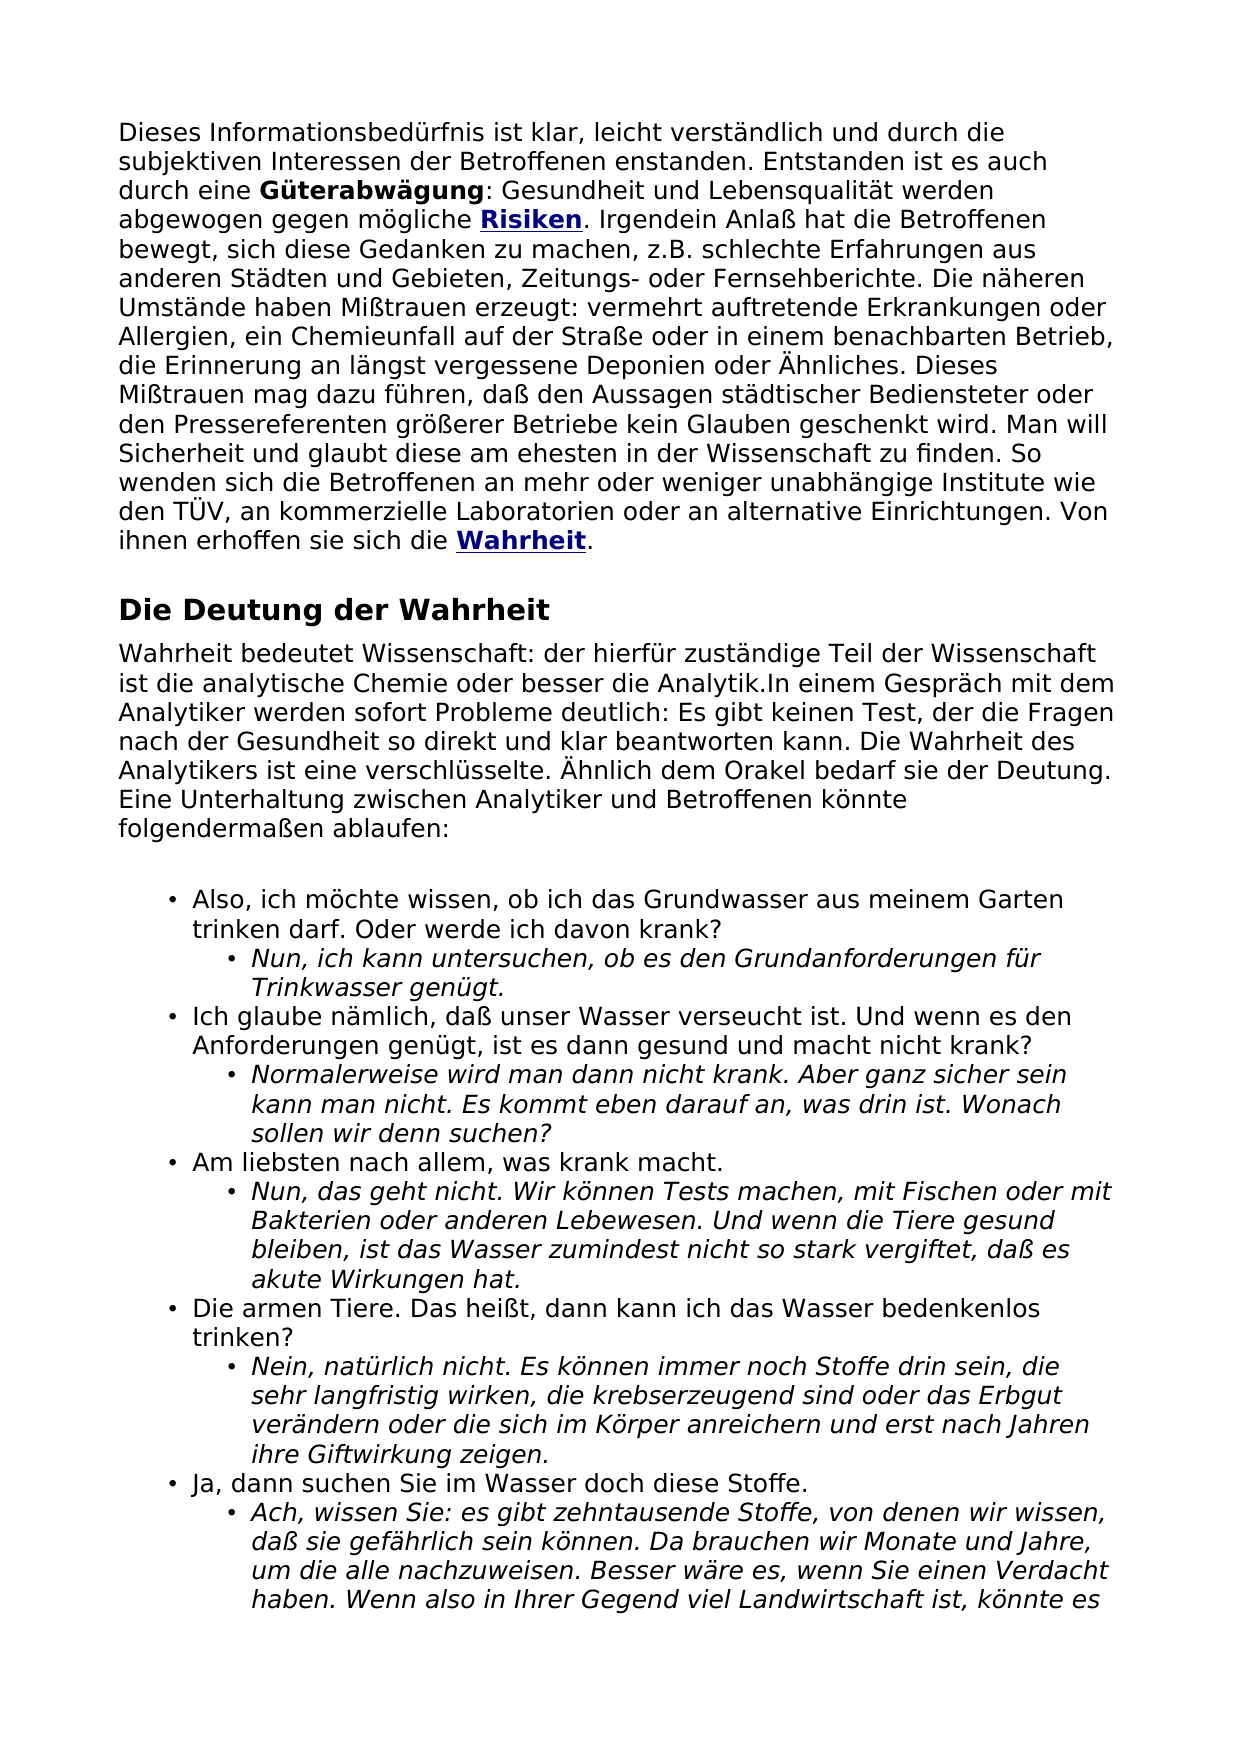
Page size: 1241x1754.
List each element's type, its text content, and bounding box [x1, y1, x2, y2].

list Die armen Tiere. Das heißt, dann kann ich das Wasser bedenkenlos trinken? [177, 1294, 1122, 1352]
list Ach, wissen Sie: es gibt zehntausende Stoffe, von denen wir wissen, daß sie gefährlich sein können. Da brauchen wir Monate und Jahre, um die alle nachzuweisen. Besser wäre es, wenn Sie einen Verdacht haben. Wenn also in Ihrer Gegend viel Landwirtschaft ist, könnte es [236, 1498, 1122, 1615]
list Normalerweise wird man dann nicht krank. Aber ganz sicher sein kann man nicht. Es kommt eben darauf an, was drin ist. Wonach sollen wir denn suchen? [236, 1061, 1122, 1148]
subtitle Die Deutung der Wahrheit [118, 593, 1122, 627]
list Ja, dann suchen Sie im Wasser doch diese Stoffe. [177, 1469, 1122, 1498]
list Am liebsten nach allem, was krank macht. [177, 1148, 1122, 1177]
list Also, ich möchte wissen, ob ich das Grundwasser aus meinem Garten trinken darf. Oder werde ich davon krank? [177, 886, 1122, 944]
text Wahrheit bedeutet Wissenschaft: der hierfür zuständige Teil der Wissenschaft ist die analytische Chemie oder besser die Analytik.In einem Gespräch mit dem Analytiker werden sofort Probleme deutlich: Es gibt keinen Test, der die Fragen nach der Gesundheit so direkt und klar beantworten kann. Die Wahrheit des Analytikers ist eine verschlüsselte. Ähnlich dem Orakel bedarf sie der Deutung. Eine Unterhaltung zwischen Analytiker und Betroffenen könnte folgendermaßen ablaufen: [118, 639, 1122, 844]
list Nun, ich kann untersuchen, ob es den Grundanforderungen für Trinkwasser genügt. [236, 944, 1122, 1002]
list Ich glaube nämlich, daß unser Wasser verseucht ist. Und wenn es den Anforderungen genügt, ist es dann gesund und macht nicht krank? [177, 1002, 1122, 1061]
text Dieses Informationsbedürfnis ist klar, leicht verständlich und durch die subjektiven Interessen der Betroffenen enstanden. Entstanden ist es auch durch eine Güterabwägung: Gesundheit und Lebensqualität werden abgewogen gegen mögliche Risiken. Irgendein Anlaß hat die Betroffenen bewegt, sich diese Gedanken zu machen, z.B. schlechte Erfahrungen aus anderen Städten und Gebieten, Zeitungs- oder Fernsehberichte. Die näheren Umstände haben Mißtrauen erzeugt: vermehrt auftretende Erkrankungen oder Allergien, ein Chemieunfall auf der Straße oder in einem benachbarten Betrieb, die Erinnerung an längst vergessene Deponien oder Ähnliches. Dieses Mißtrauen mag dazu führen, daß den Aussagen städtischer Bediensteter oder den Pressereferenten größerer Betriebe kein Glauben geschenkt wird. Man will Sicherheit und glaubt diese am ehesten in der Wissenschaft zu finden. So wenden sich die Betroffenen an mehr oder weniger unabhängige Institute wie den TÜV, an kommerzielle Laboratorien oder an alternative Einrichtungen. Von ihnen erhoffen sie sich die Wahrheit. [118, 118, 1122, 556]
list Nun, das geht nicht. Wir können Tests machen, mit Fischen oder mit Bakterien oder anderen Lebewesen. Und wenn die Tiere gesund bleiben, ist das Wasser zumindest nicht so stark vergiftet, daß es akute Wirkungen hat. [236, 1177, 1122, 1294]
list Nein, natürlich nicht. Es können immer noch Stoffe drin sein, die sehr langfristig wirken, die krebserzeugend sind oder das Erbgut verändern oder die sich im Körper anreichern und erst nach Jahren ihre Giftwirkung zeigen. [236, 1352, 1122, 1469]
